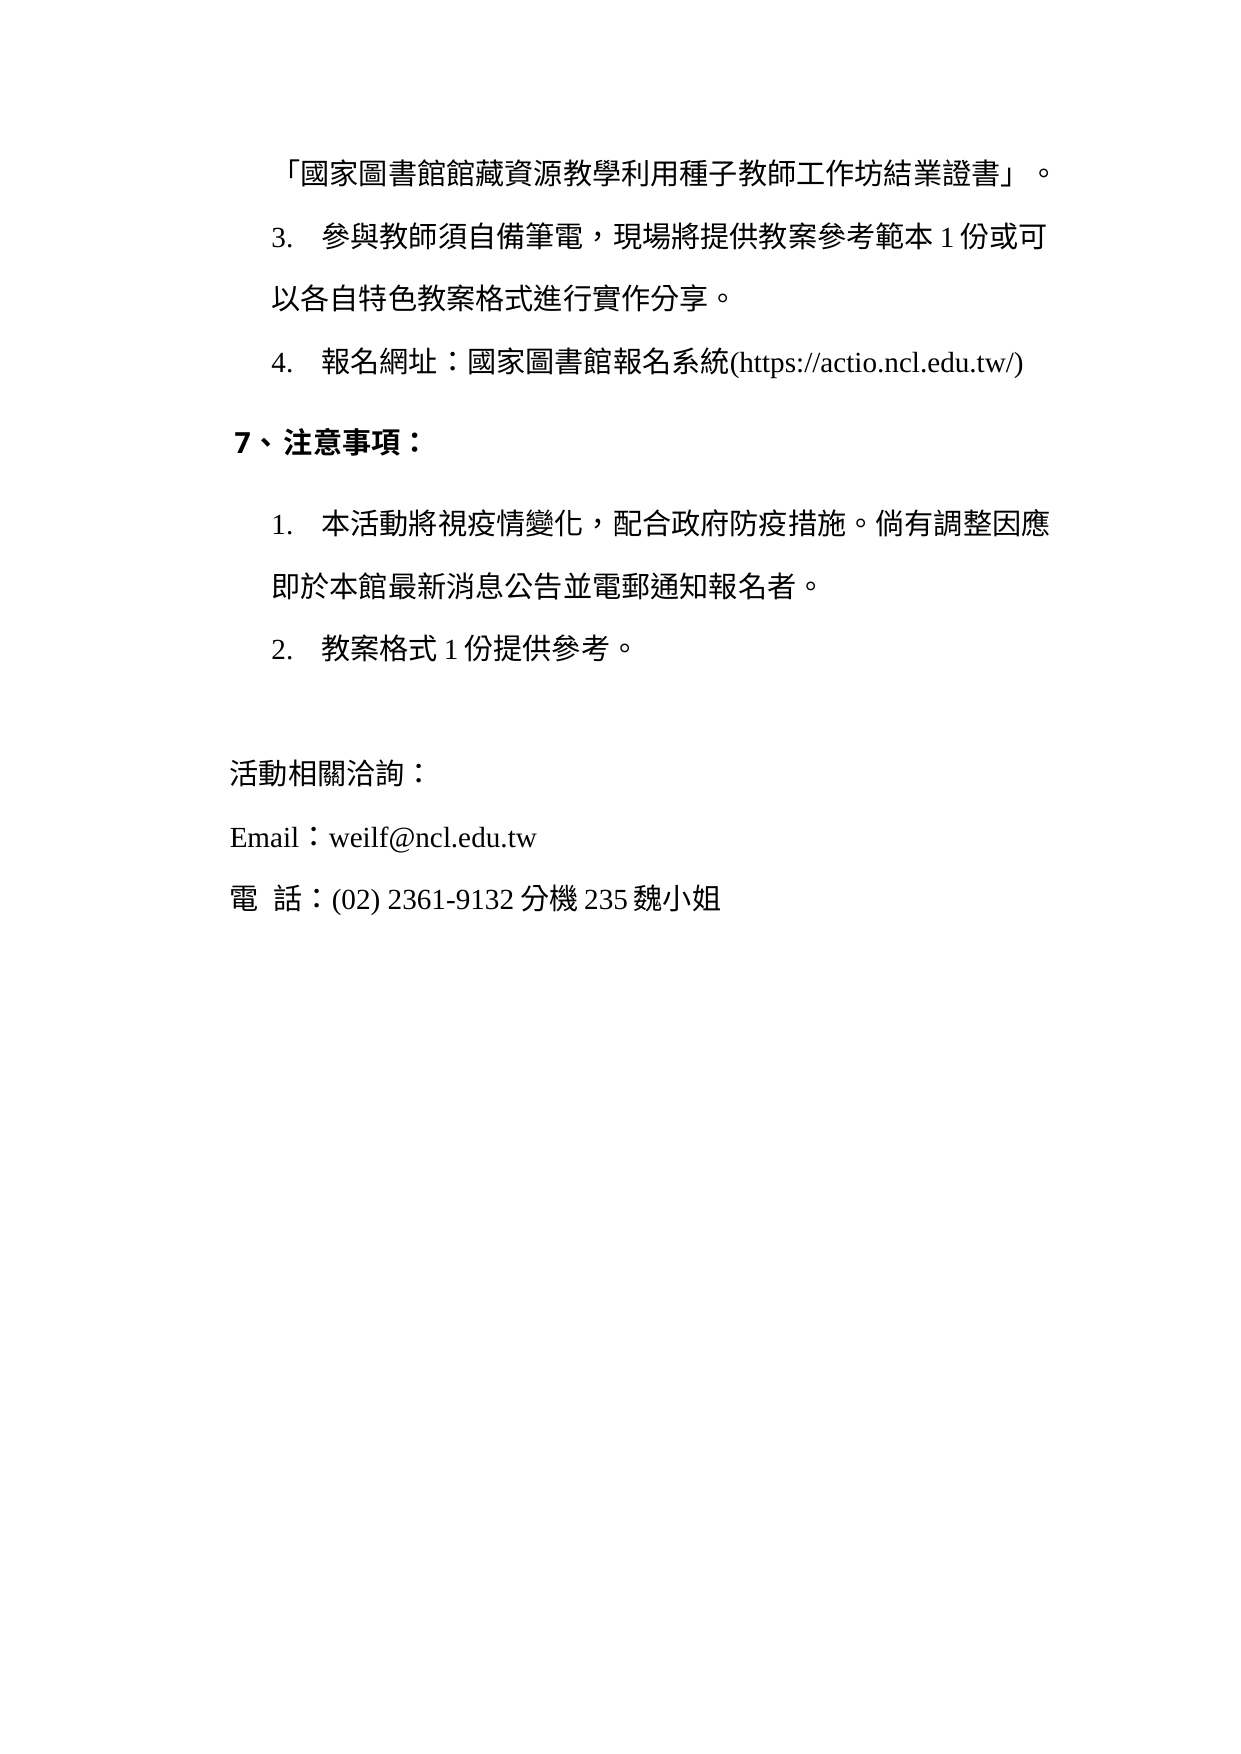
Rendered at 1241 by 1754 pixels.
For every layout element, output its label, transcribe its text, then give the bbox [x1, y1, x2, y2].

list 參與教師須自備筆電，現場將提供教案參考範本1份或可以各自特色教案格式進行實作分享。 [271, 193, 1069, 318]
list 「國家圖書館館藏資源教學利用種子教師工作坊結業證書」。 [271, 130, 1069, 193]
list 教案格式1份提供參考。 [271, 605, 1069, 668]
text 電 話：(02) 2361-9132分機235魏小姐 [171, 855, 1069, 918]
text Email：weilf@ncl.edu.tw [171, 793, 1069, 855]
list 注意事項： [234, 399, 1069, 461]
text 活動相關洽詢： [171, 730, 1069, 793]
list 本活動將視疫情變化，配合政府防疫措施。倘有調整因應即於本館最新消息公告並電郵通知報名者。 [271, 480, 1069, 605]
list 報名網址：國家圖書館報名系統(https://actio.ncl.edu.tw/) [271, 318, 1069, 380]
